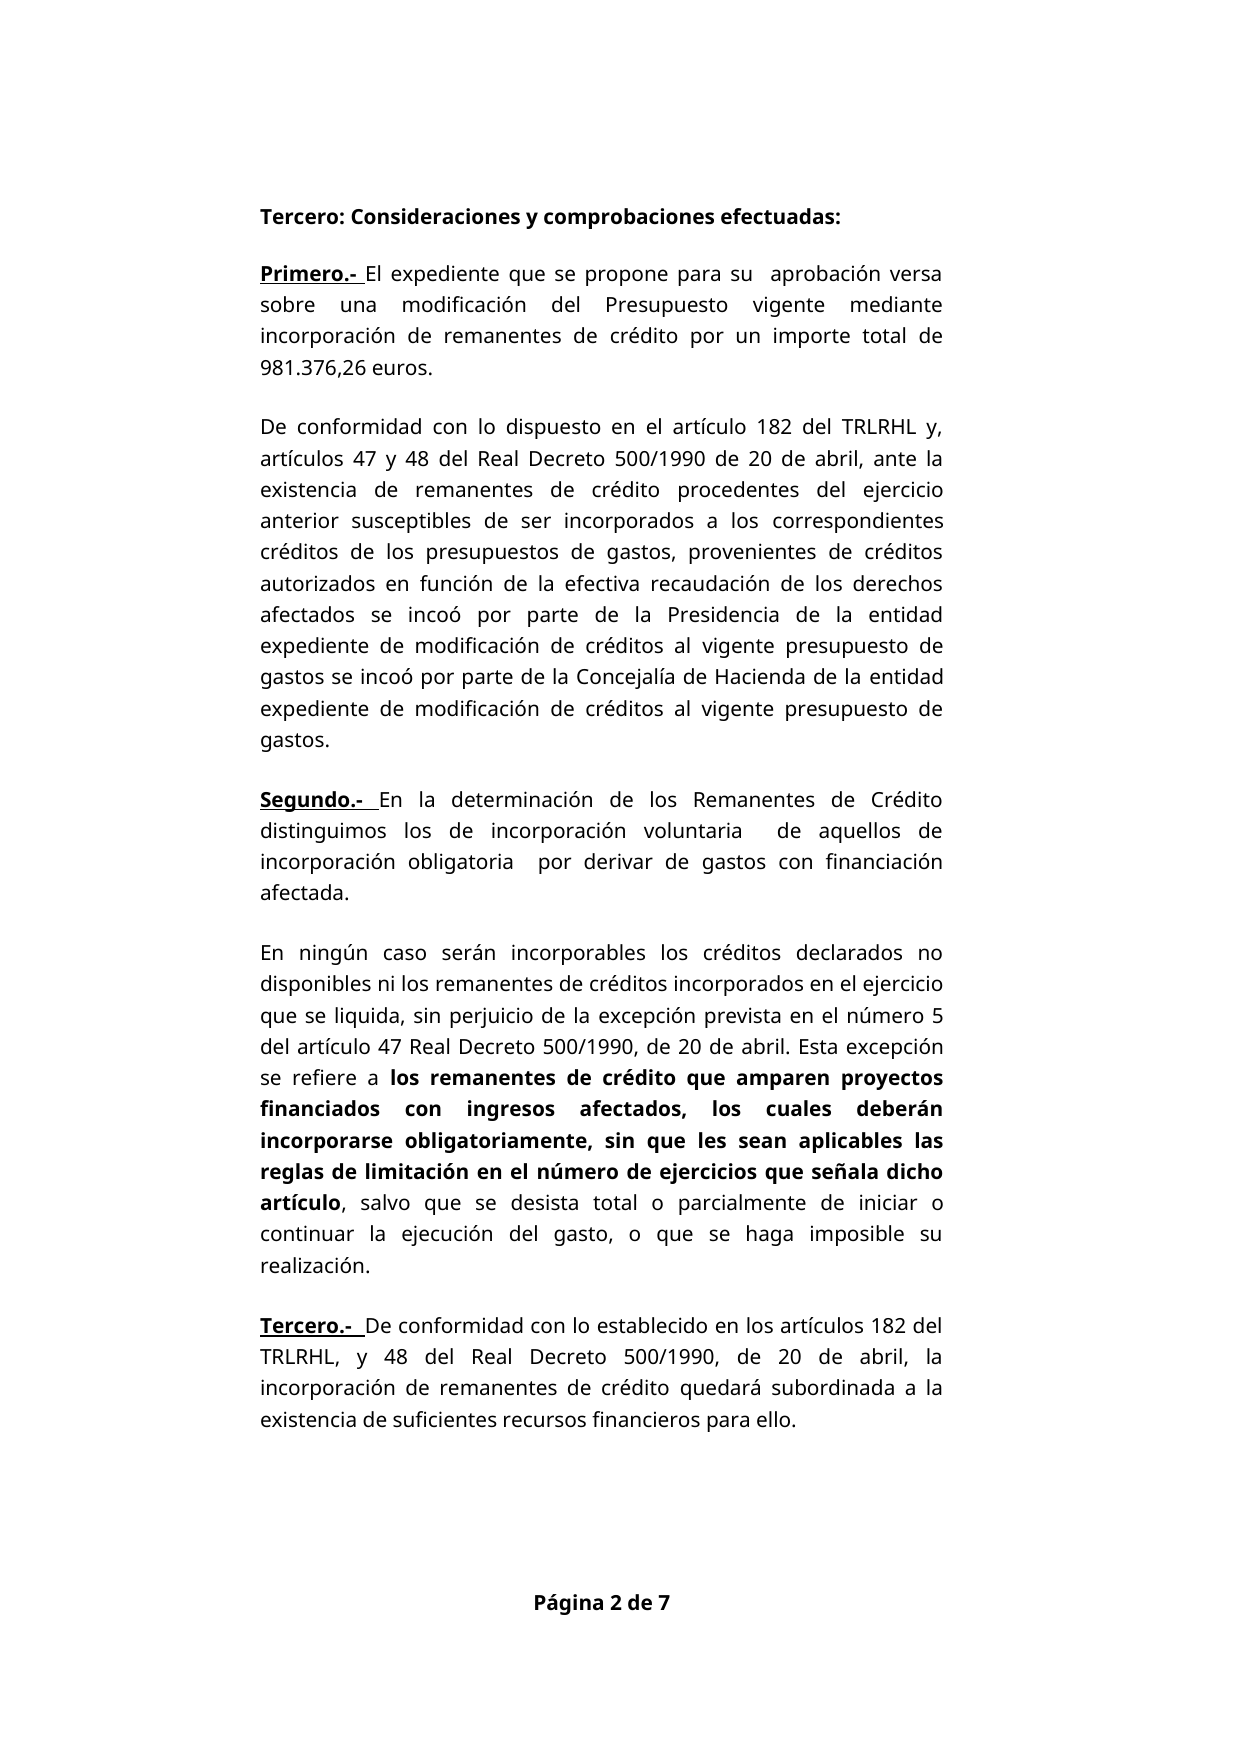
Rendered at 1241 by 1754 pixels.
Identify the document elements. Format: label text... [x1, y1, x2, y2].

text Página 2 de 7 [279, 1588, 924, 1616]
text En ningún caso serán incorporables los créditos declarados no disponibles ni los remanentes de créditos incorporados en el ejercicio que se liquida, sin perjuicio de la excepción prevista en el número 5 del artículo 47 Real Decreto 500/1990, de 20 de abril. Esta excepción se refiere a los remanentes de crédito que amparen proyectos financiados con ingresos afectados, los cuales deberán incorporarse obligatoriamente, sin que les sean aplicables las reglas de limitación en el número de ejercicios que señala dicho artículo, salvo que se desista total o parcialmente de iniciar o continuar la ejecución del gasto, o que se haga imposible su realización. [260, 938, 944, 1279]
text Segundo.- En la determinación de los Remanentes de Crédito distinguimos los de incorporación voluntaria de aquellos de incorporación obligatoria por derivar de gastos con financiación afectada. [260, 785, 943, 907]
text Primero.- El expediente que se propone para su aprobación versa sobre una modificación del Presupuesto vigente mediante incorporación de remanentes de crédito por un importe total de 981.376,26 euros. [260, 259, 943, 381]
text Tercero: Consideraciones y comprobaciones efectuadas: [260, 202, 1122, 231]
text De conformidad con lo dispuesto en el artículo 182 del TRLRHL y, artículos 47 y 48 del Real Decreto 500/1990 de 20 de abril, ante la existencia de remanentes de crédito procedentes del ejercicio anterior susceptibles de ser incorporados a los correspondientes créditos de los presupuestos de gastos, provenientes de créditos autorizados en función de la efectiva recaudación de los derechos afectados se incoó por parte de la Presidencia de la entidad expediente de modificación de créditos al vigente presupuesto de gastos se incoó por parte de la Concejalía de Hacienda de la entidad expediente de modificación de créditos al vigente presupuesto de gastos. [260, 412, 944, 753]
text Tercero.- De conformidad con lo establecido en los artículos 182 del TRLRHL, y 48 del Real Decreto 500/1990, de 20 de abril, la incorporación de remanentes de crédito quedará subordinada a la existencia de suficientes recursos financieros para ello. [260, 1311, 943, 1433]
